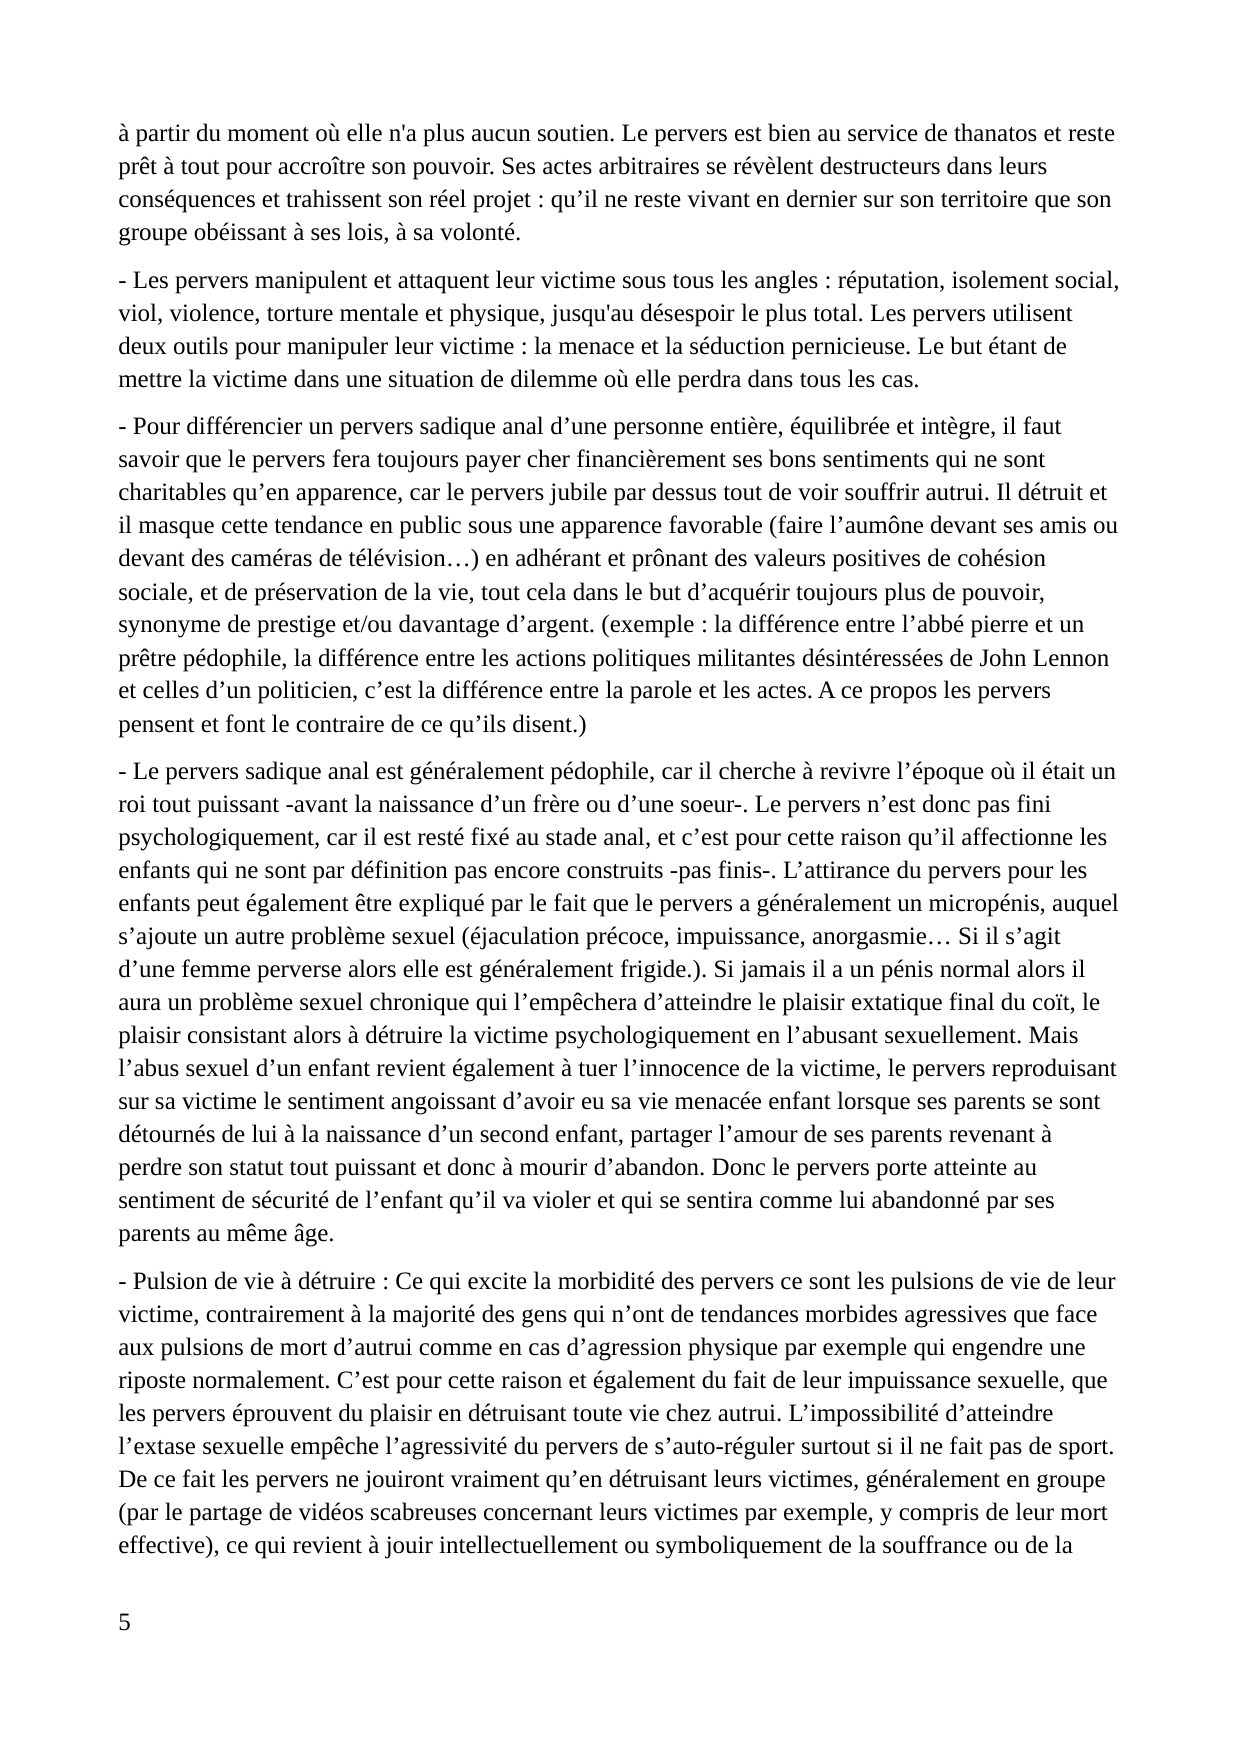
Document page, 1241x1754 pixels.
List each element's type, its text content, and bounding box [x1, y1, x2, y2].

text - Le pervers sadique anal est généralement pédophile, car il cherche à revivre l’époque où il était un roi tout puissant -avant la naissance d’un frère ou d’une soeur-. Le pervers n’est donc pas fini psychologiquement, car il est resté fixé au stade anal, et c’est pour cette raison qu’il affectionne les enfants qui ne sont par définition pas encore construits -pas finis-. L’attirance du pervers pour les enfants peut également être expliqué par le fait que le pervers a généralement un micropénis, auquel s’ajoute un autre problème sexuel (éjaculation précoce, impuissance, anorgasmie… Si il s’agit d’une femme perverse alors elle est généralement frigide.). Si jamais il a un pénis normal alors il aura un problème sexuel chronique qui l’empêchera d’atteindre le plaisir extatique final du coït, le plaisir consistant alors à détruire la victime psychologiquement en l’abusant sexuellement. Mais l’abus sexuel d’un enfant revient également à tuer l’innocence de la victime, le pervers reproduisant sur sa victime le sentiment angoissant d’avoir eu sa vie menacée enfant lorsque ses parents se sont détournés de lui à la naissance d’un second enfant, partager l’amour de ses parents revenant à perdre son statut tout puissant et donc à mourir d’abandon. Donc le pervers porte atteinte au sentiment de sécurité de l’enfant qu’il va violer et qui se sentira comme lui abandonné par ses parents au même âge. [118, 756, 1122, 1247]
text - Pulsion de vie à détruire : Ce qui excite la morbidité des pervers ce sont les pulsions de vie de leur victime, contrairement à la majorité des gens qui n’ont de tendances morbides agressives que face aux pulsions de mort d’autrui comme en cas d’agression physique par exemple qui engendre une riposte normalement. C’est pour cette raison et également du fait de leur impuissance sexuelle, que les pervers éprouvent du plaisir en détruisant toute vie chez autrui. L’impossibilité d’atteindre l’extase sexuelle empêche l’agressivité du pervers de s’auto-réguler surtout si il ne fait pas de sport. De ce fait les pervers ne jouiront vraiment qu’en détruisant leurs victimes, généralement en groupe (par le partage de vidéos scabreuses concernant leurs victimes par exemple, y compris de leur mort effective), ce qui revient à jouir intellectuellement ou symboliquement de la souffrance ou de la [118, 1266, 1122, 1559]
text - Pour différencier un pervers sadique anal d’une personne entière, équilibrée et intègre, il faut savoir que le pervers fera toujours payer cher financièrement ses bons sentiments qui ne sont charitables qu’en apparence, car le pervers jubile par dessus tout de voir souffrir autrui. Il détruit et il masque cette tendance en public sous une apparence favorable (faire l’aumône devant ses amis ou devant des caméras de télévision…) en adhérant et prônant des valeurs positives de cohésion sociale, et de préservation de la vie, tout cela dans le but d’acquérir toujours plus de pouvoir, synonyme de prestige et/ou davantage d’argent. (exemple : la différence entre l’abbé pierre et un prêtre pédophile, la différence entre les actions politiques militantes désintéressées de John Lennon et celles d’un politicien, c’est la différence entre la parole et les actes. A ce propos les pervers pensent et font le contraire de ce qu’ils disent.) [118, 411, 1122, 737]
text - Les pervers manipulent et attaquent leur victime sous tous les angles : réputation, isolement social, viol, violence, torture mentale et physique, jusqu'au désespoir le plus total. Les pervers utilisent deux outils pour manipuler leur victime : la menace et la séduction pernicieuse. Le but étant de mettre la victime dans une situation de dilemme où elle perdra dans tous les cas. [118, 265, 1122, 393]
text à partir du moment où elle n'a plus aucun soutien. Le pervers est bien au service de thanatos et reste prêt à tout pour accroître son pouvoir. Ses actes arbitraires se révèlent destructeurs dans leurs conséquences et trahissent son réel projet : qu’il ne reste vivant en dernier sur son territoire que son groupe obéissant à ses lois, à sa volonté. [118, 118, 1122, 246]
